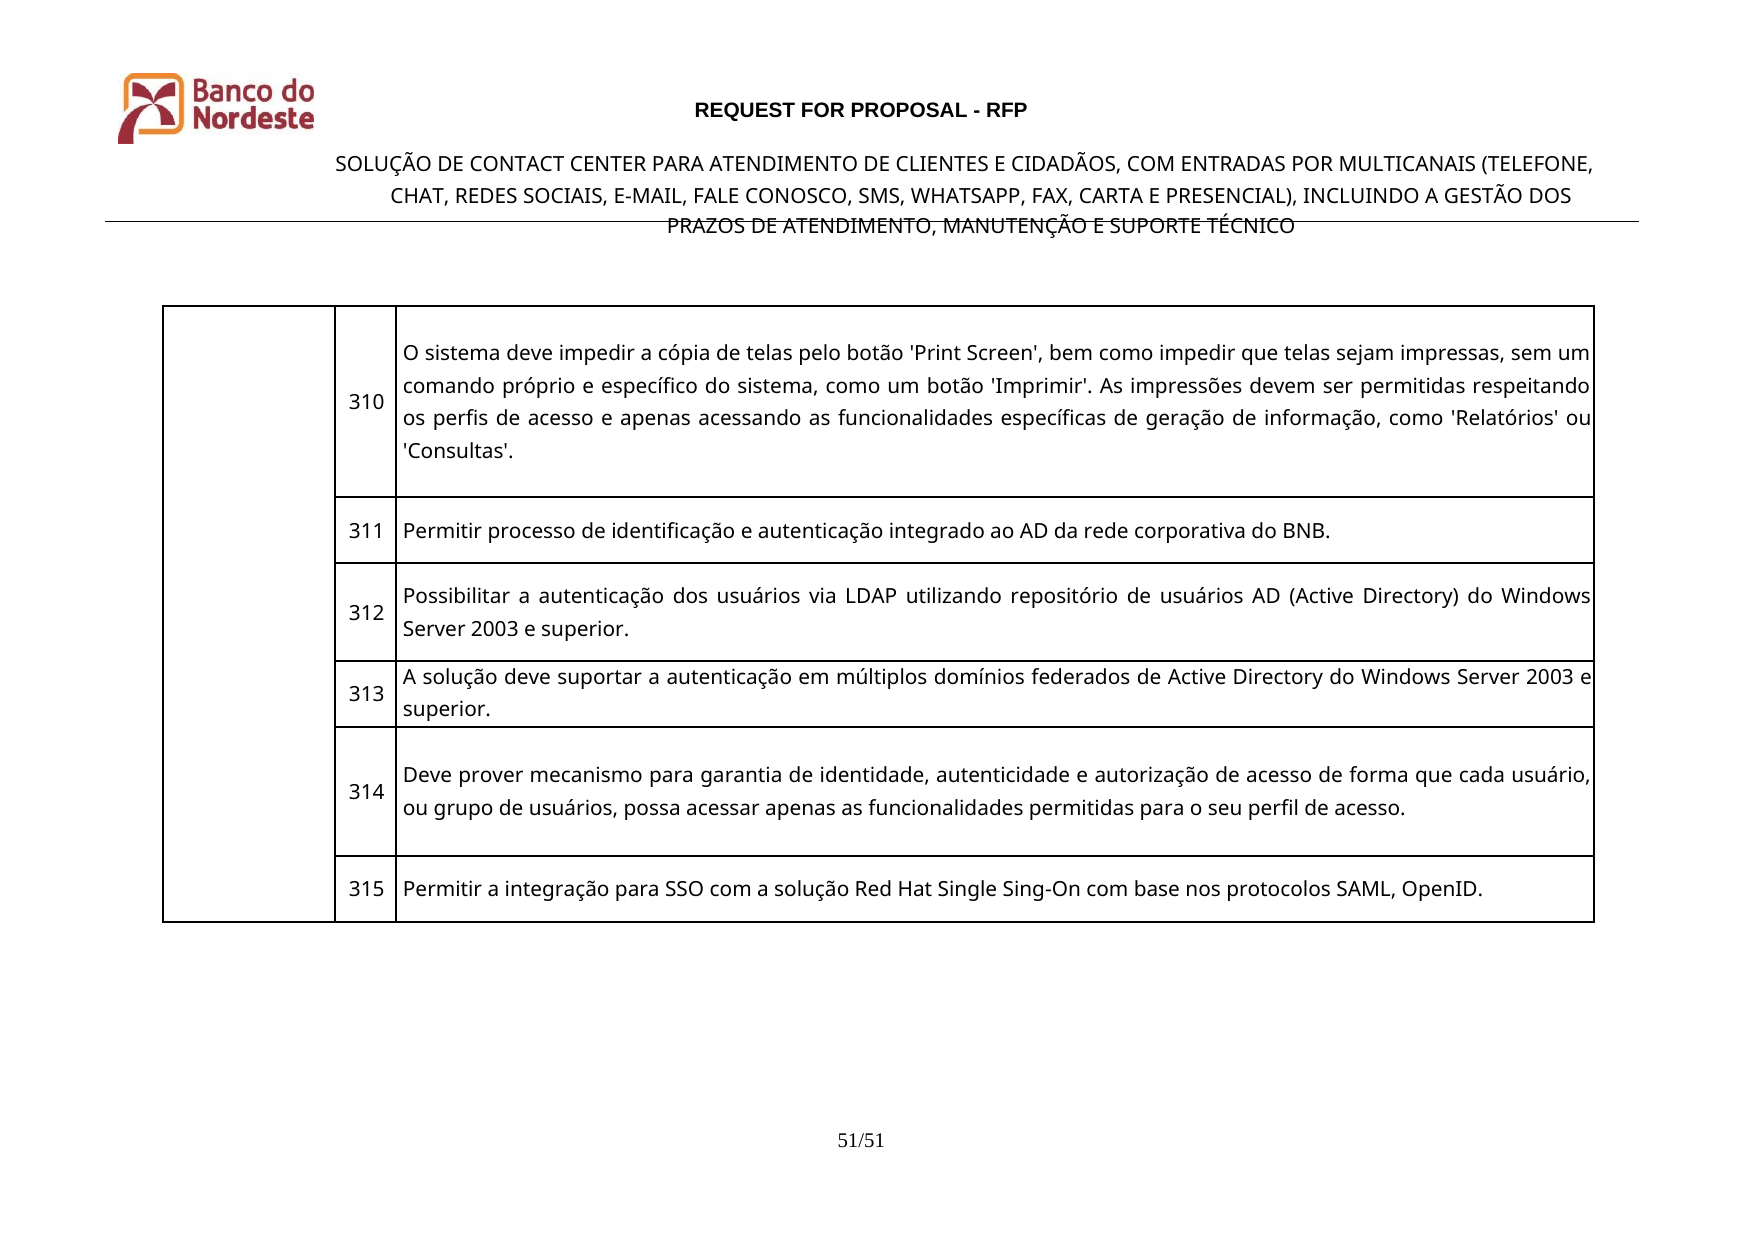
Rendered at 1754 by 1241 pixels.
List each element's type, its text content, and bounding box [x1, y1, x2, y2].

table_cell O sistema deve impedir a cópia de telas pelo botão 'Print Screen', bem como impedir que telas sejam impressas, sem um comando próprio e específico do sistema, como um botão 'Imprimir'. As impressões devem ser permitidas respeitando os perfis de acesso e apenas acessando as funcionalidades específicas de geração de informação, como 'Relatórios' ou 'Consultas'. [397, 307, 1593, 496]
table_cell 311 [336, 498, 395, 562]
table_cell 315 [336, 857, 395, 921]
table_cell Permitir a integração para SSO com a solução Red Hat Single Sing-On com base nos protocolos SAML, OpenID. [397, 857, 1593, 921]
table_cell 310 [336, 307, 395, 496]
table_cell A solução deve suportar a autenticação em múltiplos domínios federados de Active Directory do Windows Server 2003 e superior. [397, 662, 1593, 726]
table_cell 314 [336, 728, 395, 854]
table_cell [164, 307, 334, 921]
table_cell Permitir processo de identificação e autenticação integrado ao AD da rede corporativa do BNB. [397, 498, 1593, 562]
picture [118, 73, 314, 144]
table_cell Deve prover mecanismo para garantia de identidade, autenticidade e autorização de acesso de forma que cada usuário, ou grupo de usuários, possa acessar apenas as funcionalidades permitidas para o seu perfil de acesso. [397, 728, 1593, 854]
table_cell 313 [336, 662, 395, 726]
table_cell 312 [336, 564, 395, 660]
table_cell Possibilitar a autenticação dos usuários via LDAP utilizando repositório de usuários AD (Active Directory) do Windows Server 2003 e superior. [397, 564, 1593, 660]
